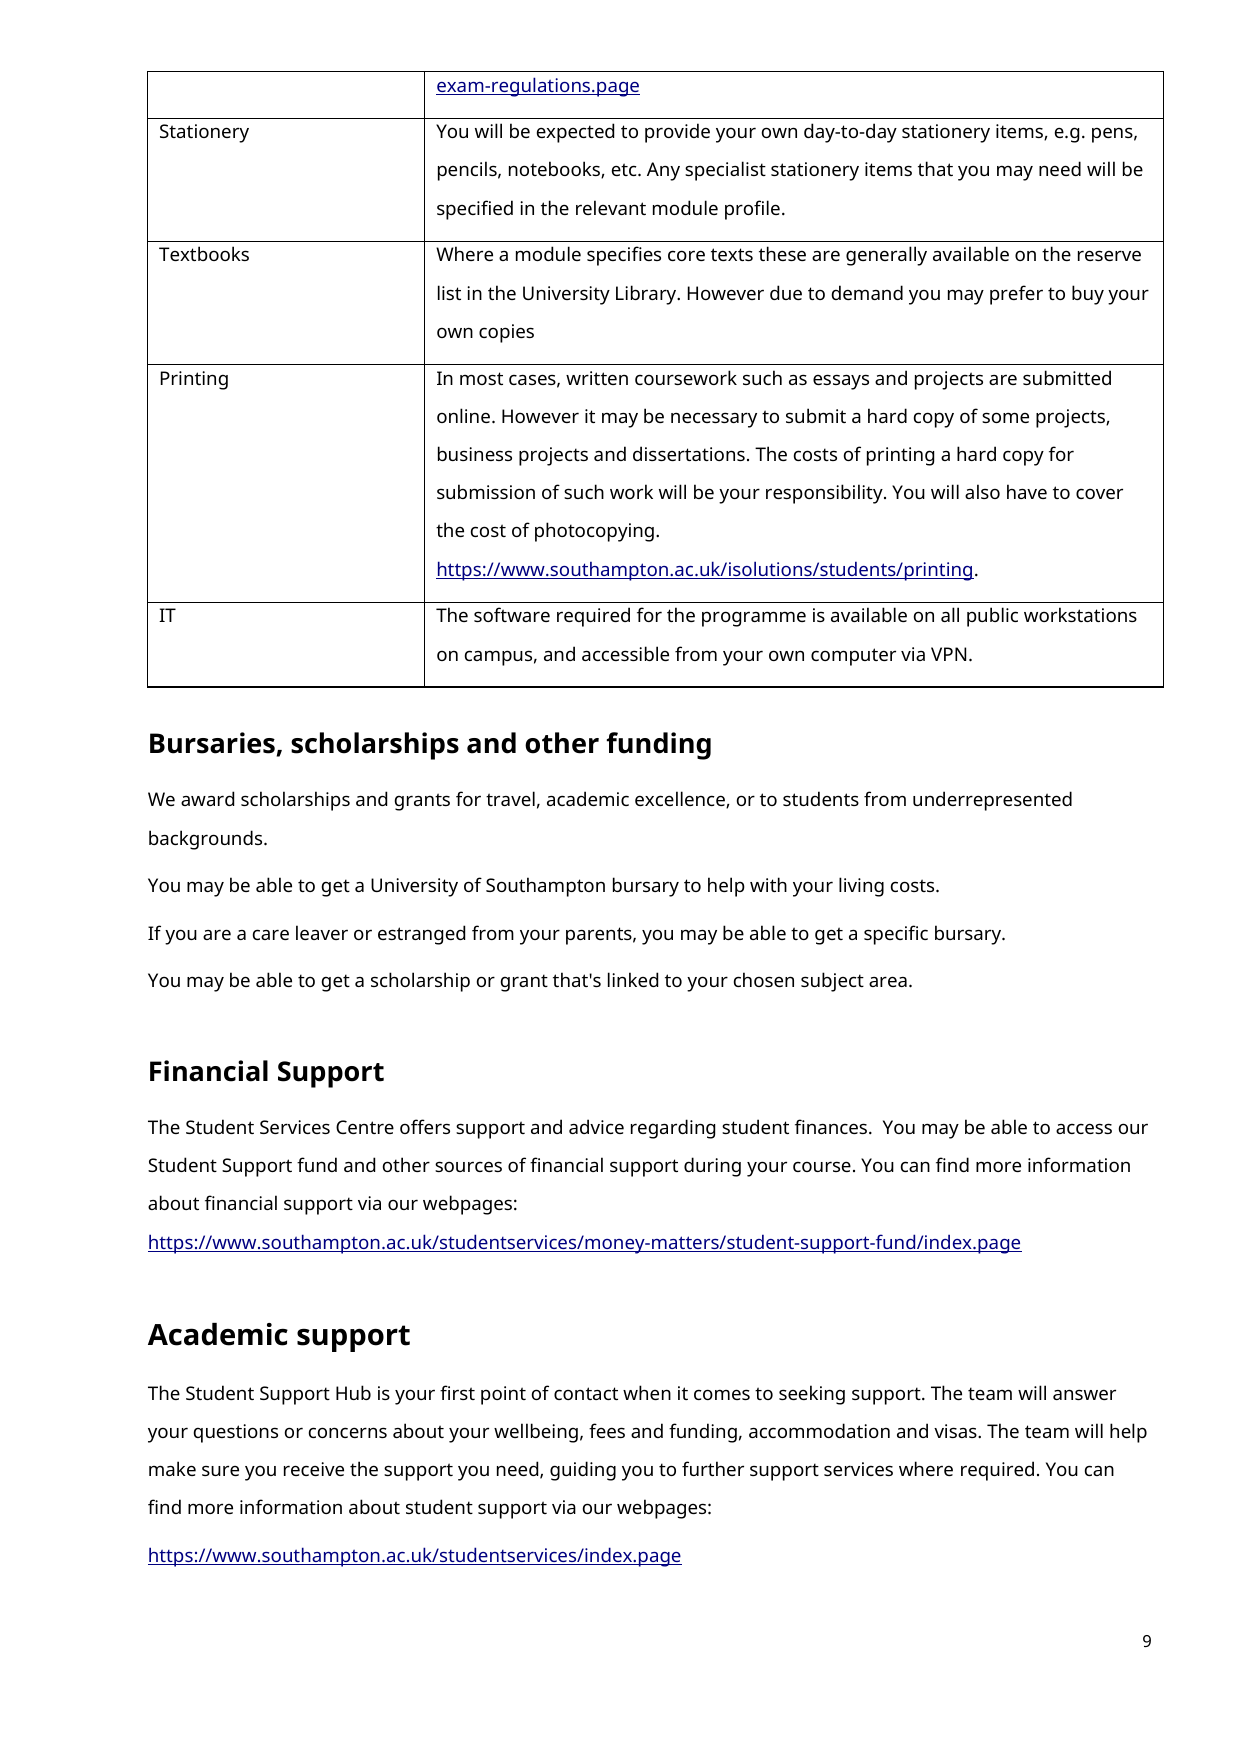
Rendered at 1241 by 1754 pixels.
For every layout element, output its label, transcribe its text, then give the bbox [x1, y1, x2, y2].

subtitle Financial Support [148, 1053, 1152, 1089]
table_cell You will be expected to provide your own day-to-day stationery items, e.g. pens, pencils, notebooks, etc. Any specialist stationery items that you may need will be specified in the relevant module profile. [425, 119, 1163, 241]
table_cell Where a module specifies core texts these are generally available on the reserve list in the University Library. However due to demand you may prefer to buy your own copies [425, 242, 1163, 364]
table_cell [148, 72, 424, 117]
subtitle Bursaries, scholarships and other funding [148, 725, 1152, 762]
text You may be able to get a scholarship or grant that's linked to your chosen subject area. [148, 968, 1152, 993]
table_cell The software required for the programme is available on all public workstations on campus, and accessible from your own computer via VPN. [425, 603, 1163, 686]
text We award scholarships and grants for travel, academic excellence, or to students from underrepresented backgrounds. [148, 787, 1152, 850]
text The Student Support Hub is your first point of contact when it comes to seeking support. The team will answer your questions or concerns about your wellbeing, fees and funding, accommodation and visas. The team will help make sure you receive the support you need, guiding you to further support services where required. You can find more information about student support via our webpages: [148, 1380, 1152, 1520]
table_cell Printing [148, 365, 424, 602]
table_cell In most cases, written coursework such as essays and projects are submitted online. However it may be necessary to submit a hard copy of some projects, business projects and dissertations. The costs of printing a hard copy for submission of such work will be your responsibility. You will also have to cover the cost of photocopying. https://www.southampton.ac.uk/isolutions/students/printing. [425, 365, 1163, 602]
table_cell exam-regulations.page [425, 72, 1163, 117]
table_cell IT [148, 603, 424, 686]
text You may be able to get a University of Southampton bursary to help with your living costs. [148, 872, 1152, 898]
subtitle Academic support [148, 1314, 1152, 1354]
text https://www.southampton.ac.uk/studentservices/index.page [148, 1542, 1152, 1568]
table_cell Stationery [148, 119, 424, 241]
text The Student Services Centre offers support and advice regarding student finances. You may be able to access our Student Support fund and other sources of financial support during your course. You can find more information about financial support via our webpages: https://www.southampton.ac.uk/studentservices/money-matters/student-support-fund/index.page [148, 1114, 1152, 1254]
table_cell Textbooks [148, 242, 424, 364]
text If you are a care leaver or estranged from your parents, you may be able to get a specific bursary. [148, 920, 1152, 946]
